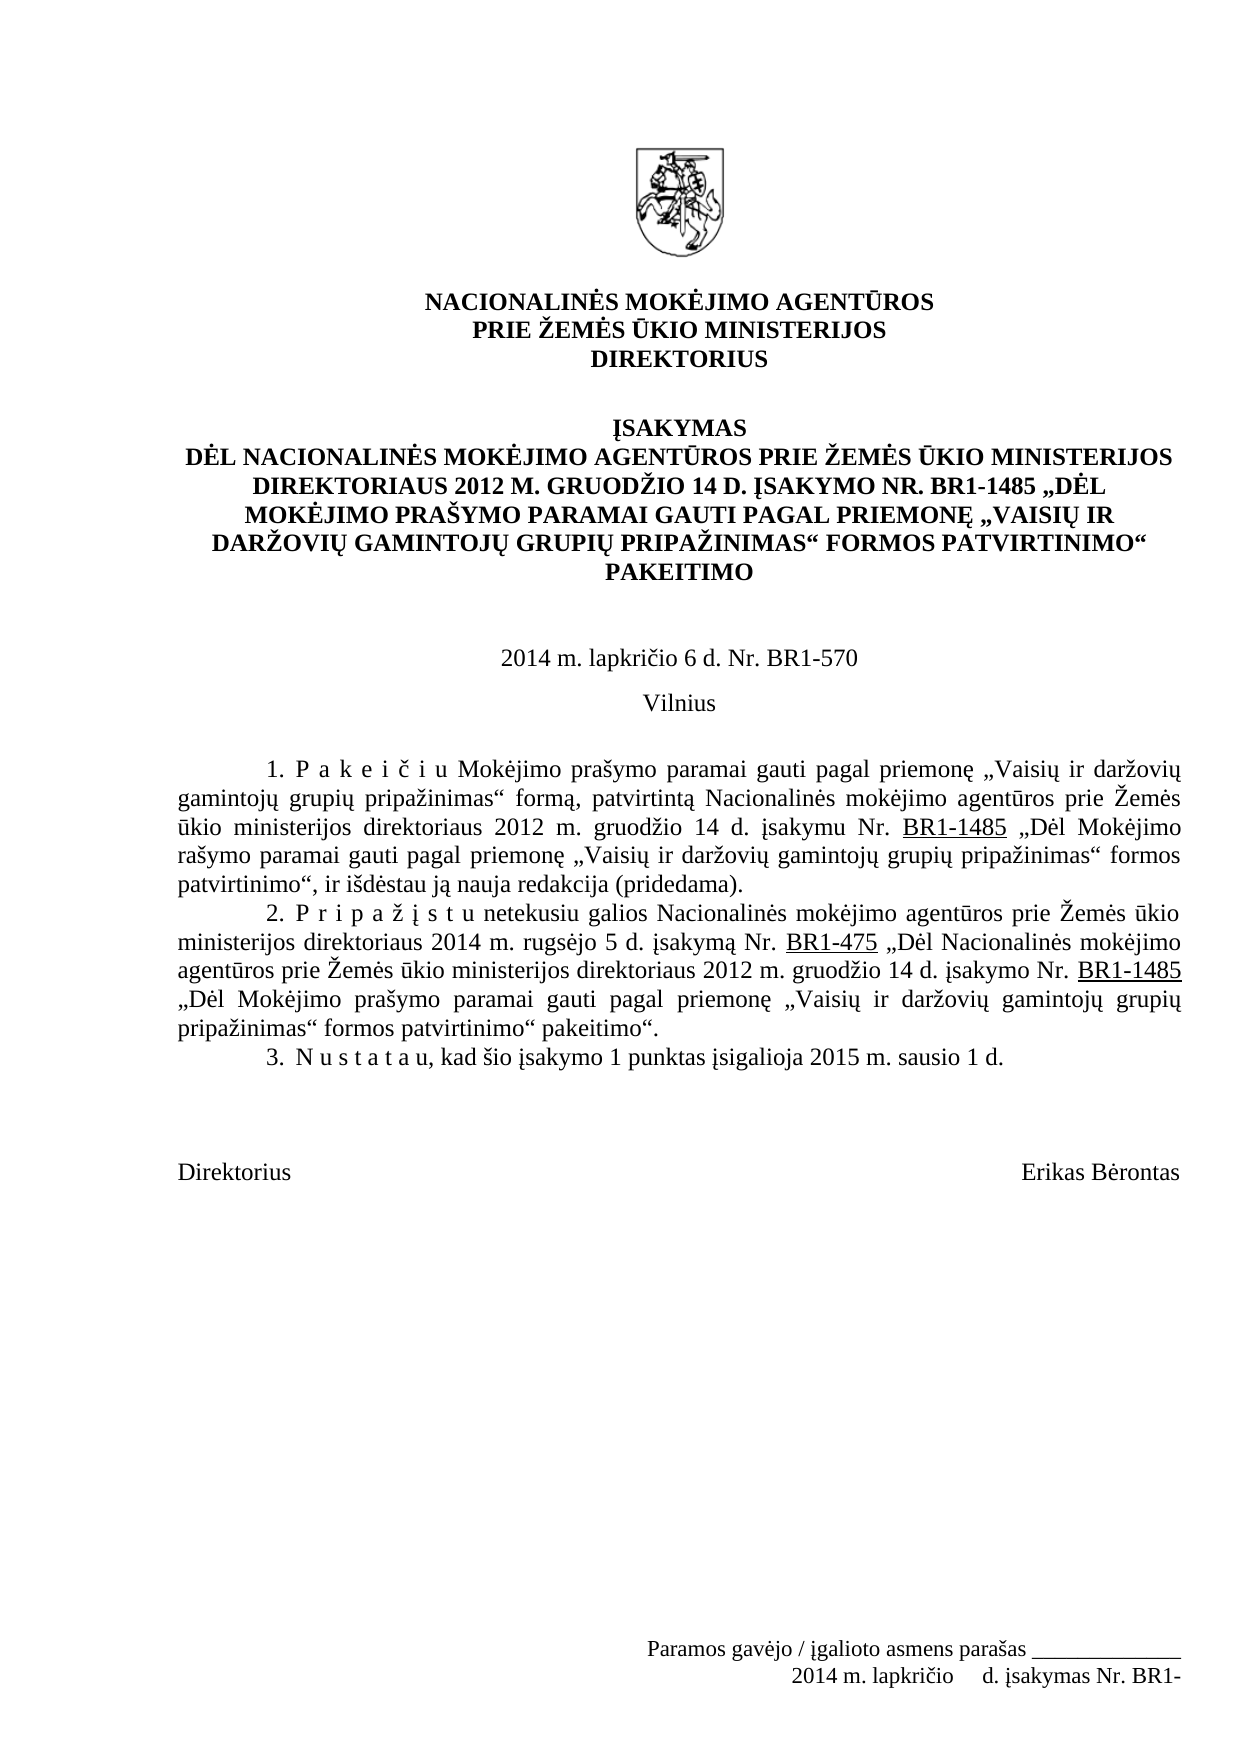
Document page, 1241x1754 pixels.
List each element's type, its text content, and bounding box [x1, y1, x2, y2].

text 3. N u s t a t a u, kad šio įsakymo 1 punktas įsigalioja 2015 m. sausio 1 d. [177, 1042, 1181, 1070]
text Direktorius Erikas Bėrontas [177, 1157, 1181, 1185]
text ĮSAKYMAS [177, 413, 1181, 442]
text 2014 m. lapkričio 6 d. Nr. BR1-570 [177, 643, 1181, 672]
text 2. P r i p a ž į s t u netekusiu galios Nacionalinės mokėjimo agentūros prie Žemės ūkio ministerijos direktoriaus 2014 m. rugsėjo 5 d. įsakymą Nr. BR1-475 „Dėl Nacionalinės mokėjimo agentūros prie Žemės ūkio ministerijos direktoriaus 2012 m. gruodžio 14 d. įsakymo Nr. BR1-1485 „Dėl Mokėjimo prašymo paramai gauti pagal priemonę „Vaisių ir daržovių gamintojų grupių pripažinimas“ formos patvirtinimo“ pakeitimo“. [177, 898, 1181, 1042]
text NACIONALINĖS MOKĖJIMO AGENTŪROS PRIE ŽEMĖS ŪKIO MINISTERIJOS DIREKTORIUS [177, 287, 1181, 402]
text Vilnius [177, 688, 1181, 717]
text 1. P a k e i č i u Mokėjimo prašymo paramai gauti pagal priemonę „Vaisių ir daržovių gamintojų grupių pripažinimas“ formą, patvirtintą Nacionalinės mokėjimo agentūros prie Žemės ūkio ministerijos direktoriaus 2012 m. gruodžio 14 d. įsakymu Nr. BR1-1485 „Dėl Mokėjimo rašymo paramai gauti pagal priemonę „Vaisių ir daržovių gamintojų grupių pripažinimas“ formos patvirtinimo“, ir išdėstau ją nauja redakcija (pridedama). [177, 754, 1181, 898]
text DĖL NACIONALINĖS MOKĖJIMO AGENTŪROS PRIE ŽEMĖS ŪKIO MINISTERIJOS DIREKTORIAUS 2012 M. GRUODŽIO 14 D. ĮSAKYMO NR. BR1-1485 „DĖL MOKĖJIMO PRAŠYMO PARAMAI GAUTI PAGAL PRIEMONĘ „VAISIŲ IR DARŽOVIŲ GAMINTOJŲ GRUPIŲ PRIPAŽINIMAS“ FORMOS PATVIRTINIMO“ PAKEITIMO [177, 442, 1181, 586]
